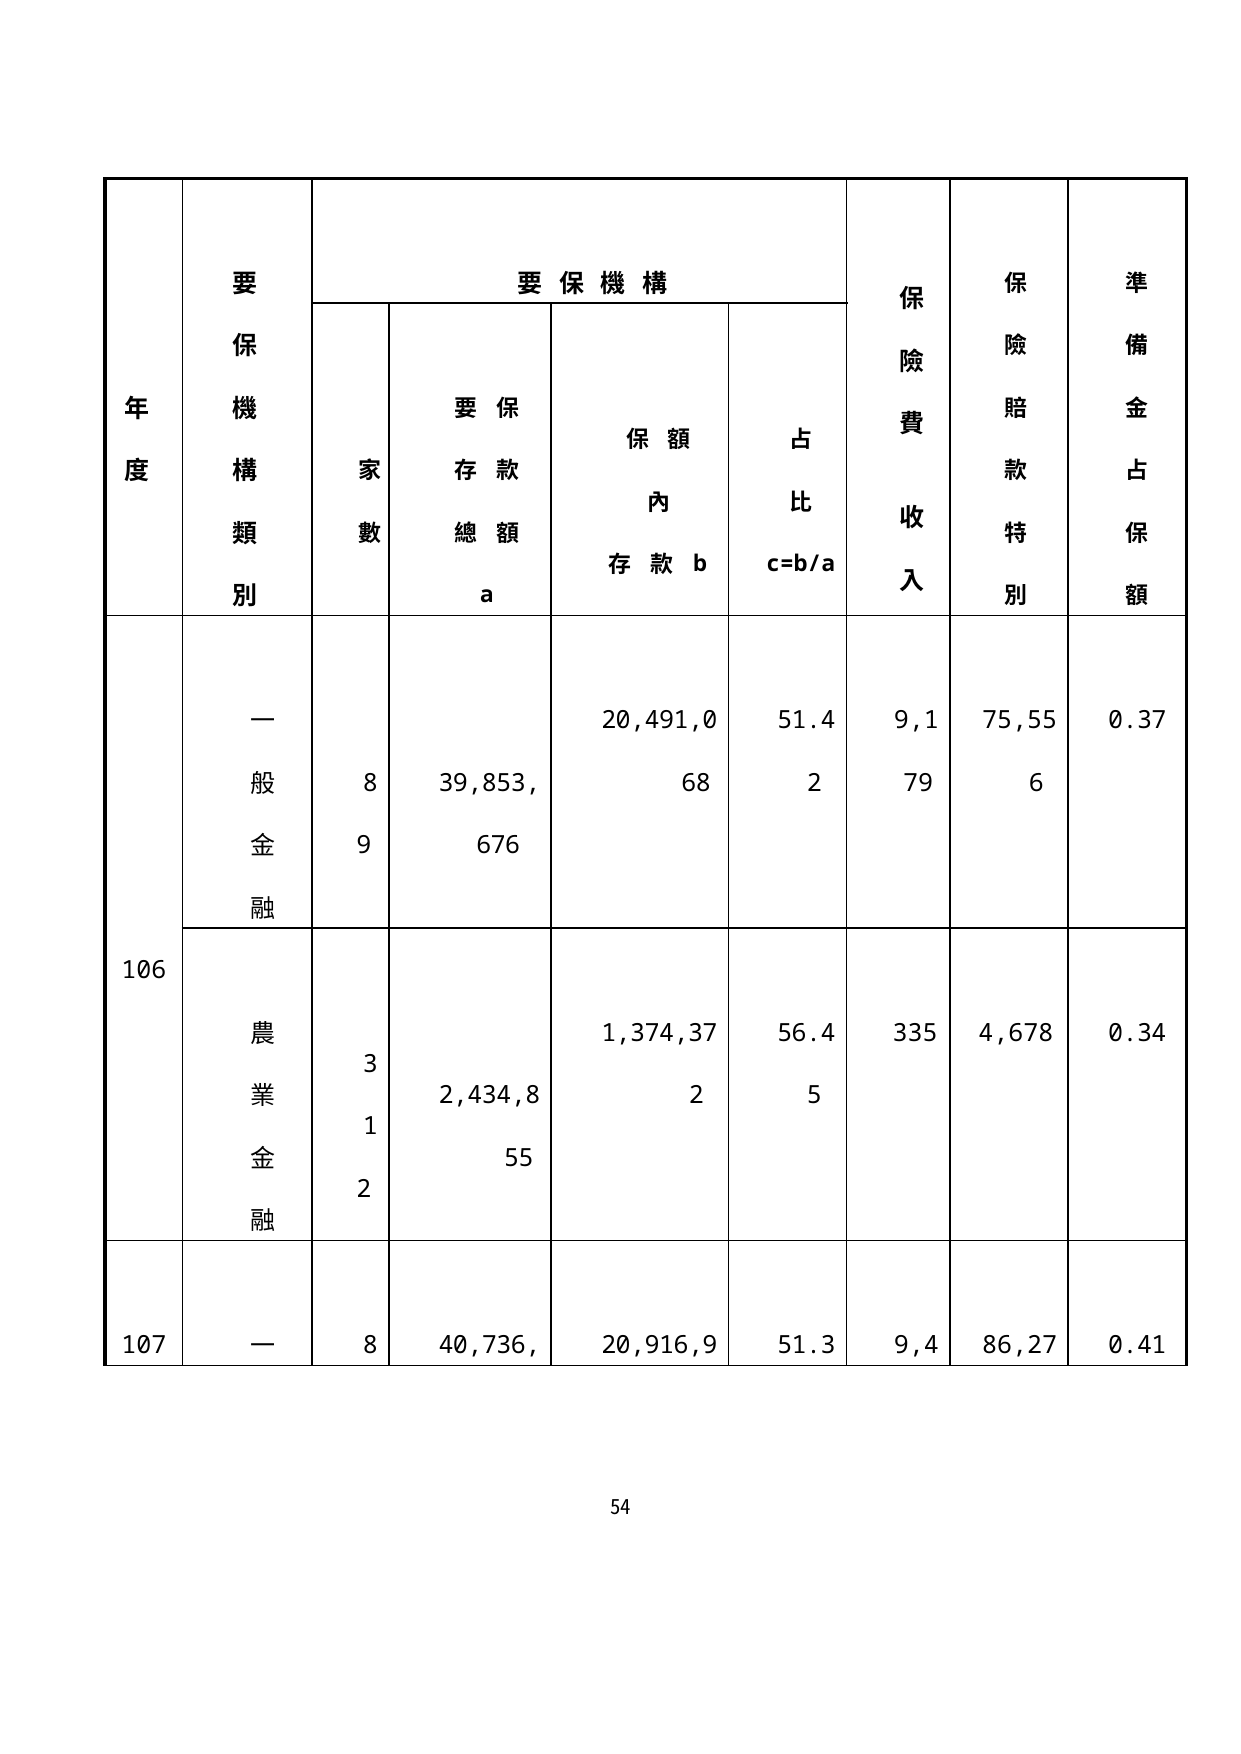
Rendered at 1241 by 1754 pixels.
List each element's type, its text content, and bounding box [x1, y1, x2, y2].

table_cell 保額內 存款b [552, 304, 728, 615]
table_header 年度 [107, 180, 182, 615]
table_cell 農業金融 [183, 929, 311, 1240]
table_cell 0.41 [1069, 1241, 1185, 1365]
table_cell 8 [313, 1241, 388, 1365]
table_cell 312 [313, 929, 388, 1240]
table_cell 106 [107, 616, 182, 1240]
table_header 保險費 收 入 [847, 180, 949, 615]
table_header 要保機構類 別 [183, 180, 311, 615]
table_cell 40,736, [390, 1241, 550, 1365]
table_cell 51.42 [729, 616, 846, 927]
table_cell 39,853,676 [390, 616, 550, 927]
table_cell 89 [313, 616, 388, 927]
table_cell 要保存款 總額 a [390, 304, 550, 615]
table_cell 1,374,372 [552, 929, 728, 1240]
table_header 要保機構 [313, 180, 846, 302]
table_cell 占比c=b/a [729, 304, 846, 615]
table_cell 335 [847, 929, 949, 1240]
table_header 保險賠款特別準備金d [951, 180, 1067, 615]
table_cell 一 [183, 1241, 311, 1365]
table_cell 9,179 [847, 616, 949, 927]
table_cell 0.34 [1069, 929, 1185, 1240]
table_cell 20,491,068 [552, 616, 728, 927]
table_cell 56.45 [729, 929, 846, 1240]
table_cell 9,4 [847, 1241, 949, 1365]
table_cell 107 [107, 1241, 182, 1365]
table_cell 0.37 [1069, 616, 1185, 927]
table_cell 2,434,855 [390, 929, 550, 1240]
table_cell 家數 [313, 304, 388, 615]
table_cell 75,556 [951, 616, 1067, 927]
table_cell 一般金融 [183, 616, 311, 927]
table_header 準備金占保額內存款比率e=d/b [1069, 180, 1185, 615]
table_cell 4,678 [951, 929, 1067, 1240]
table_cell 20,916,9 [552, 1241, 728, 1365]
table_cell 51.3 [729, 1241, 846, 1365]
table_cell 86,27 [951, 1241, 1067, 1365]
